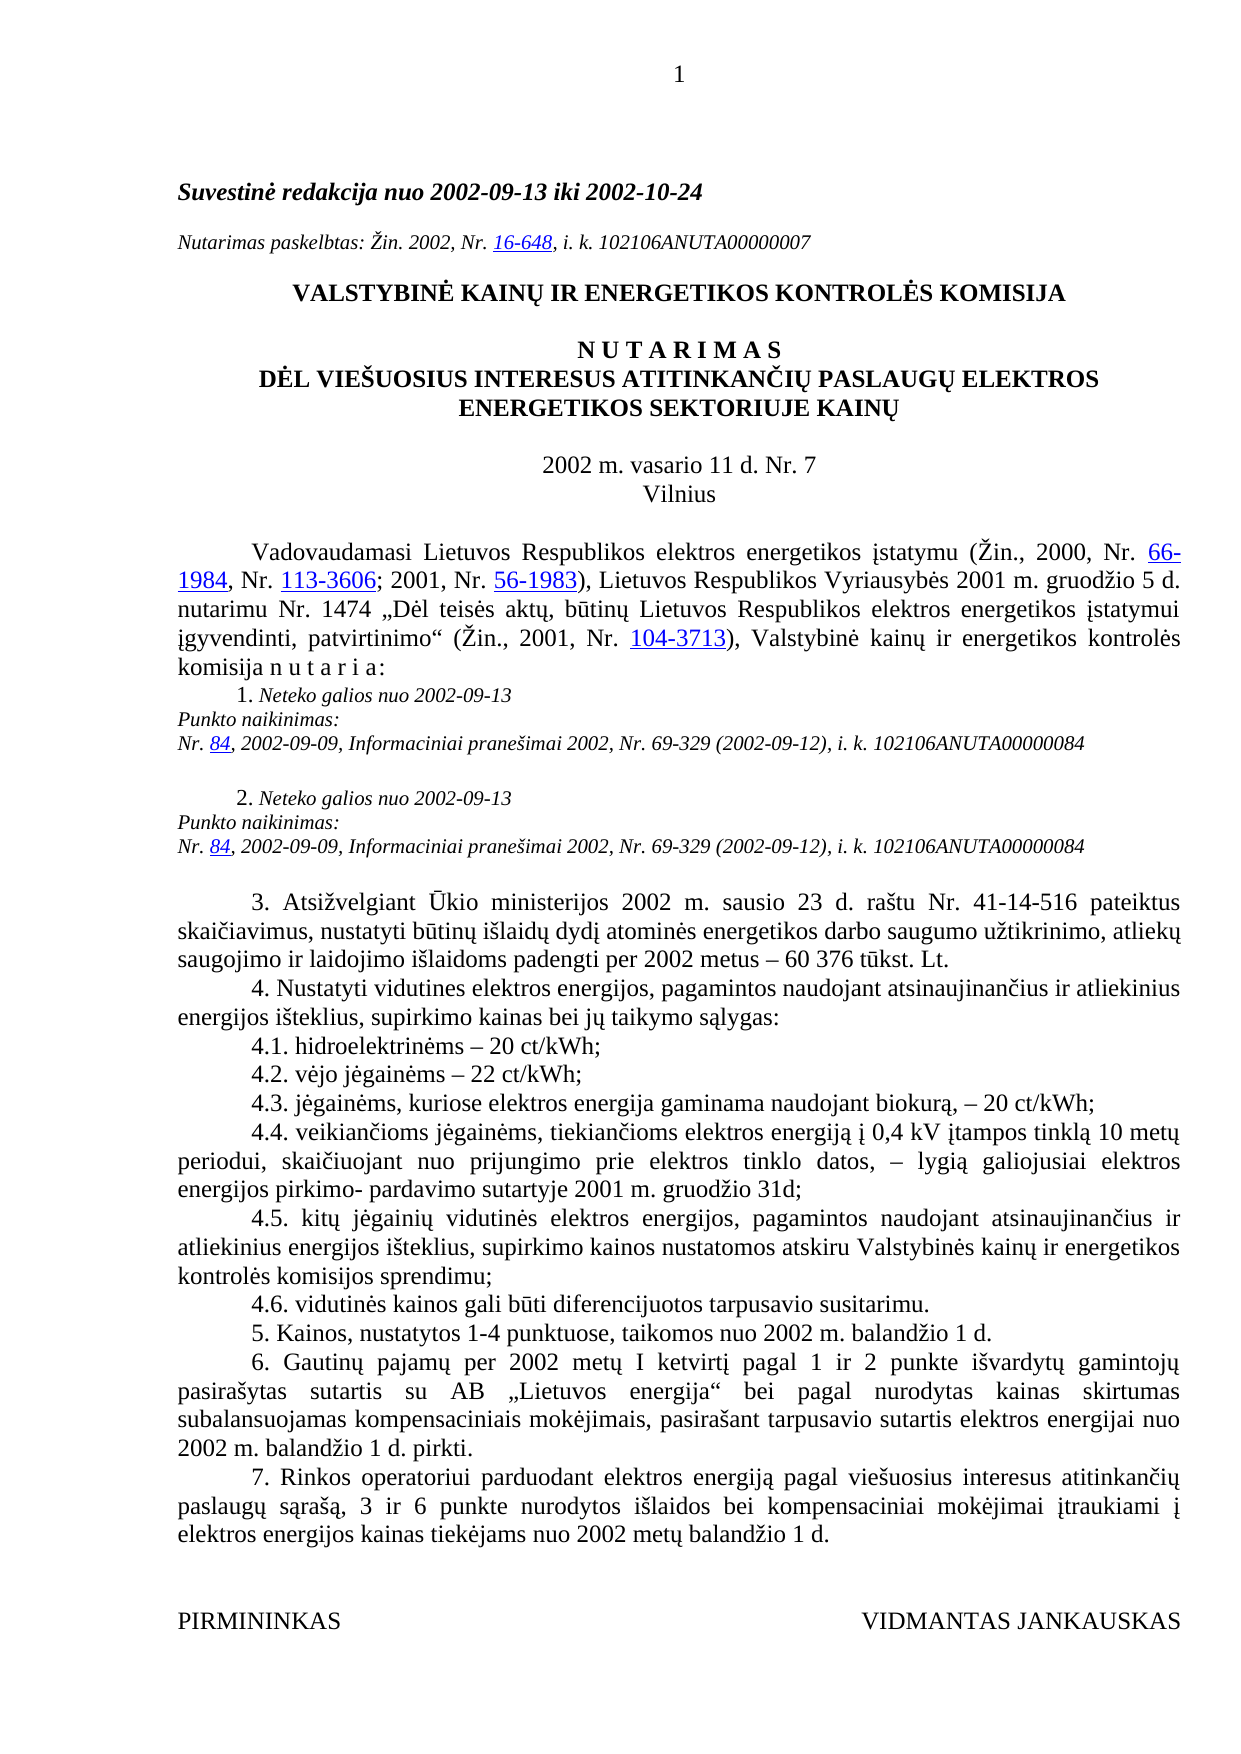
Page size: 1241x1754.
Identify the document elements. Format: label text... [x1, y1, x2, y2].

text 6. Gautinų pajamų per 2002 metų I ketvirtį pagal 1 ir 2 punkte išvardytų gamintojų pasirašytas sutartis su AB „Lietuvos energija“ bei pagal nurodytas kainas skirtumas subalansuojamas kompensaciniais mokėjimais, pasirašant tarpusavio sutartis elektros energijai nuo 2002 m. balandžio 1 d. pirkti. [177, 1347, 1181, 1462]
text Nutarimas paskelbtas: Žin. 2002, Nr. 16-648, i. k. 102106ANUTA00000007 [177, 230, 1181, 254]
text 4.4. veikiančioms jėgainėms, tiekiančioms elektros energiją į 0,4 kV įtampos tinklą 10 metų periodui, skaičiuojant nuo prijungimo prie elektros tinklo datos, – lygią galiojusiai elektros energijos pirkimo- pardavimo sutartyje 2001 m. gruodžio 31d; [177, 1117, 1181, 1203]
text 4.6. vidutinės kainos gali būti diferencijuotos tarpusavio susitarimu. [177, 1289, 1181, 1318]
text Vadovaudamasi Lietuvos Respublikos elektros energetikos įstatymu (Žin., 2000, Nr. 66-1984, Nr. 113-3606; 2001, Nr. 56-1983), Lietuvos Respublikos Vyriausybės 2001 m. gruodžio 5 d. nutarimu Nr. 1474 „Dėl teisės aktų, būtinų Lietuvos Respublikos elektros energetikos įstatymui įgyvendinti, patvirtinimo“ (Žin., 2001, Nr. 104-3713), Valstybinė kainų ir energetikos kontrolės komisija nutaria: [177, 537, 1181, 681]
text VALSTYBINĖ KAINŲ IR ENERGETIKOS KONTROLĖS KOMISIJA [177, 278, 1181, 307]
text 4.5. kitų jėgainių vidutinės elektros energijos, pagamintos naudojant atsinaujinančius ir atliekinius energijos išteklius, supirkimo kainos nustatomos atskiru Valstybinės kainų ir energetikos kontrolės komisijos sprendimu; [177, 1203, 1181, 1289]
text Vilnius [177, 479, 1181, 508]
text PIRMININKAS VIDMANTAS JANKAUSKAS [177, 1606, 1181, 1634]
text 2. Neteko galios nuo 2002-09-13 [177, 784, 1181, 810]
text DĖL VIEŠUOSIUS INTERESUS ATITINKANČIŲ PASLAUGŲ ELEKTROS ENERGETIKOS SEKTORIUJE KAINŲ [177, 364, 1181, 422]
text 4.1. hidroelektrinėms – 20 ct/kWh; [177, 1031, 1181, 1059]
text 4.2. vėjo jėgainėms – 22 ct/kWh; [177, 1059, 1181, 1088]
text Punkto naikinimas: [177, 810, 1181, 834]
text 4. Nustatyti vidutines elektros energijos, pagamintos naudojant atsinaujinančius ir atliekinius energijos išteklius, supirkimo kainas bei jų taikymo sąlygas: [177, 973, 1181, 1031]
text 5. Kainos, nustatytos 1-4 punktuose, taikomos nuo 2002 m. balandžio 1 d. [177, 1318, 1181, 1347]
text 7. Rinkos operatoriui parduodant elektros energiją pagal viešuosius interesus atitinkančių paslaugų sąrašą, 3 ir 6 punkte nurodytos išlaidos bei kompensaciniai mokėjimai įtraukiami į elektros energijos kainas tiekėjams nuo 2002 metų balandžio 1 d. [177, 1462, 1181, 1548]
text 4.3. jėgainėms, kuriose elektros energija gaminama naudojant biokurą, – 20 ct/kWh; [177, 1088, 1181, 1117]
text 1. Neteko galios nuo 2002-09-13 [177, 681, 1181, 707]
text Punkto naikinimas: [177, 707, 1181, 731]
text Nr. 84, 2002-09-09, Informaciniai pranešimai 2002, Nr. 69-329 (2002-09-12), i. k. 102106ANUTA00000084 [177, 731, 1181, 755]
text Suvestinė redakcija nuo 2002-09-13 iki 2002-10-24 [177, 177, 1181, 206]
text Nr. 84, 2002-09-09, Informaciniai pranešimai 2002, Nr. 69-329 (2002-09-12), i. k. 102106ANUTA00000084 [177, 834, 1181, 858]
text 3. Atsižvelgiant Ūkio ministerijos 2002 m. sausio 23 d. raštu Nr. 41-14-516 pateiktus skaičiavimus, nustatyti būtinų išlaidų dydį atominės energetikos darbo saugumo užtikrinimo, atliekų saugojimo ir laidojimo išlaidoms padengti per 2002 metus – 60 376 tūkst. Lt. [177, 887, 1181, 973]
text 2002 m. vasario 11 d. Nr. 7 [177, 451, 1181, 479]
text N U T A R I M A S [177, 336, 1181, 364]
